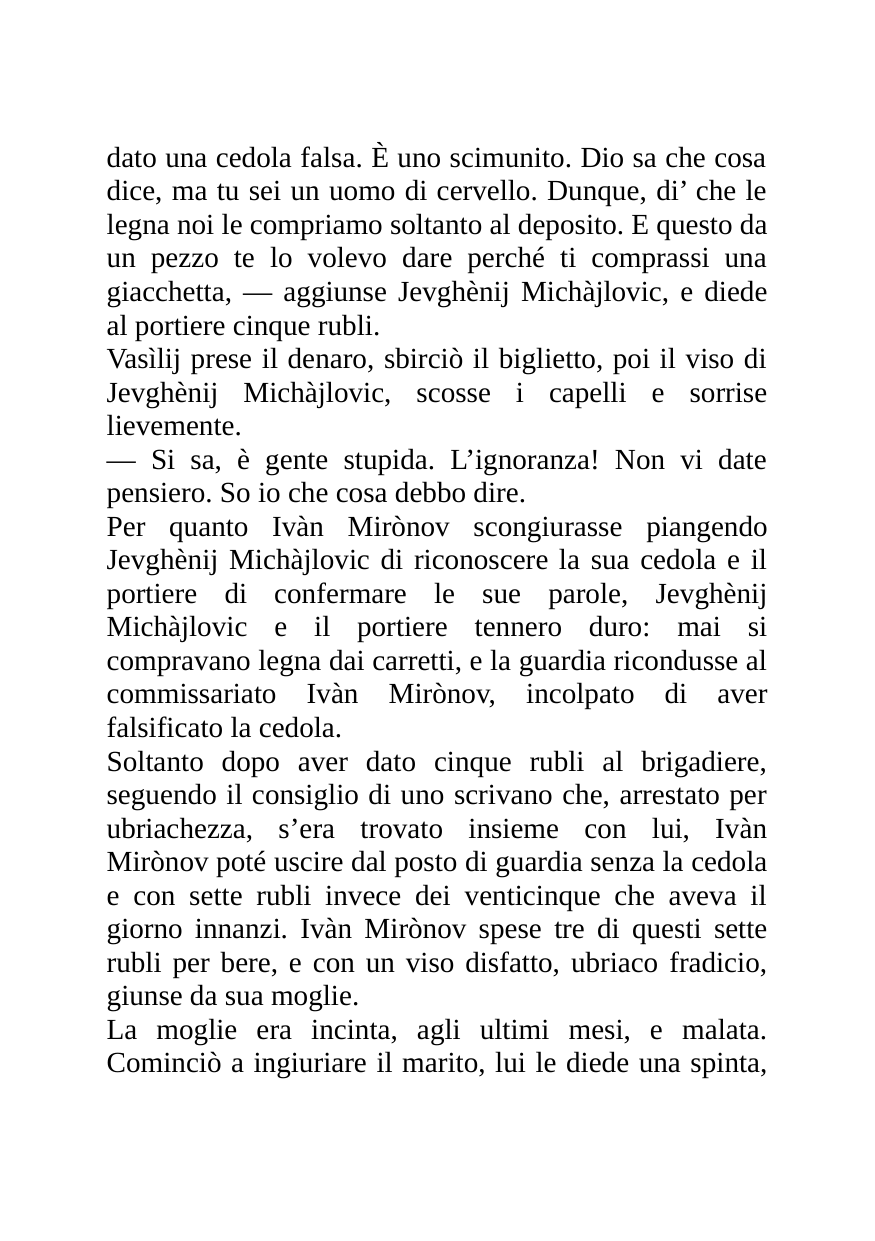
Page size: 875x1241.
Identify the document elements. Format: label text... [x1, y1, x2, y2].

text Vasìlij prese il denaro, sbirciò il biglietto, poi il viso di Jevghènij Michàjlovic, scosse i capelli e sorrise lievemente. [106, 341, 768, 442]
text — Si sa, è gente stupida. L’ignoranza! Non vi date pensiero. So io che cosa debbo dire. [106, 442, 768, 509]
text dato una cedola falsa. È uno scimunito. Dio sa che cosa dice, ma tu sei un uomo di cervello. Dunque, di’ che le legna noi le compriamo soltanto al deposito. E questo da un pezzo te lo volevo dare perché ti comprassi una giacchetta, — aggiunse Jevghènij Michàjlovic, e diede al portiere cinque rubli. [106, 140, 768, 341]
text Per quanto Ivàn Mirònov scongiurasse piangendo Jevghènij Michàjlovic di riconoscere la sua cedola e il portiere di confermare le sue parole, Jevghènij Michàjlovic e il portiere tennero duro: mai si compravano legna dai carretti, e la guardia ricondusse al commissariato Ivàn Mirònov, incolpato di aver falsificato la cedola. [106, 509, 768, 744]
text Soltanto dopo aver dato cinque rubli al brigadiere, seguendo il consiglio di uno scrivano che, arrestato per ubriachezza, s’era trovato insieme con lui, Ivàn Mirònov poté uscire dal posto di guardia senza la cedola e con sette rubli invece dei venticinque che aveva il giorno innanzi. Ivàn Mirònov spese tre di questi sette rubli per bere, e con un viso disfatto, ubriaco fradicio, giunse da sua moglie. [106, 744, 768, 1012]
text La moglie era incinta, agli ultimi mesi, e malata. Cominciò a ingiuriare il marito, lui le diede una spinta, [106, 1012, 768, 1079]
